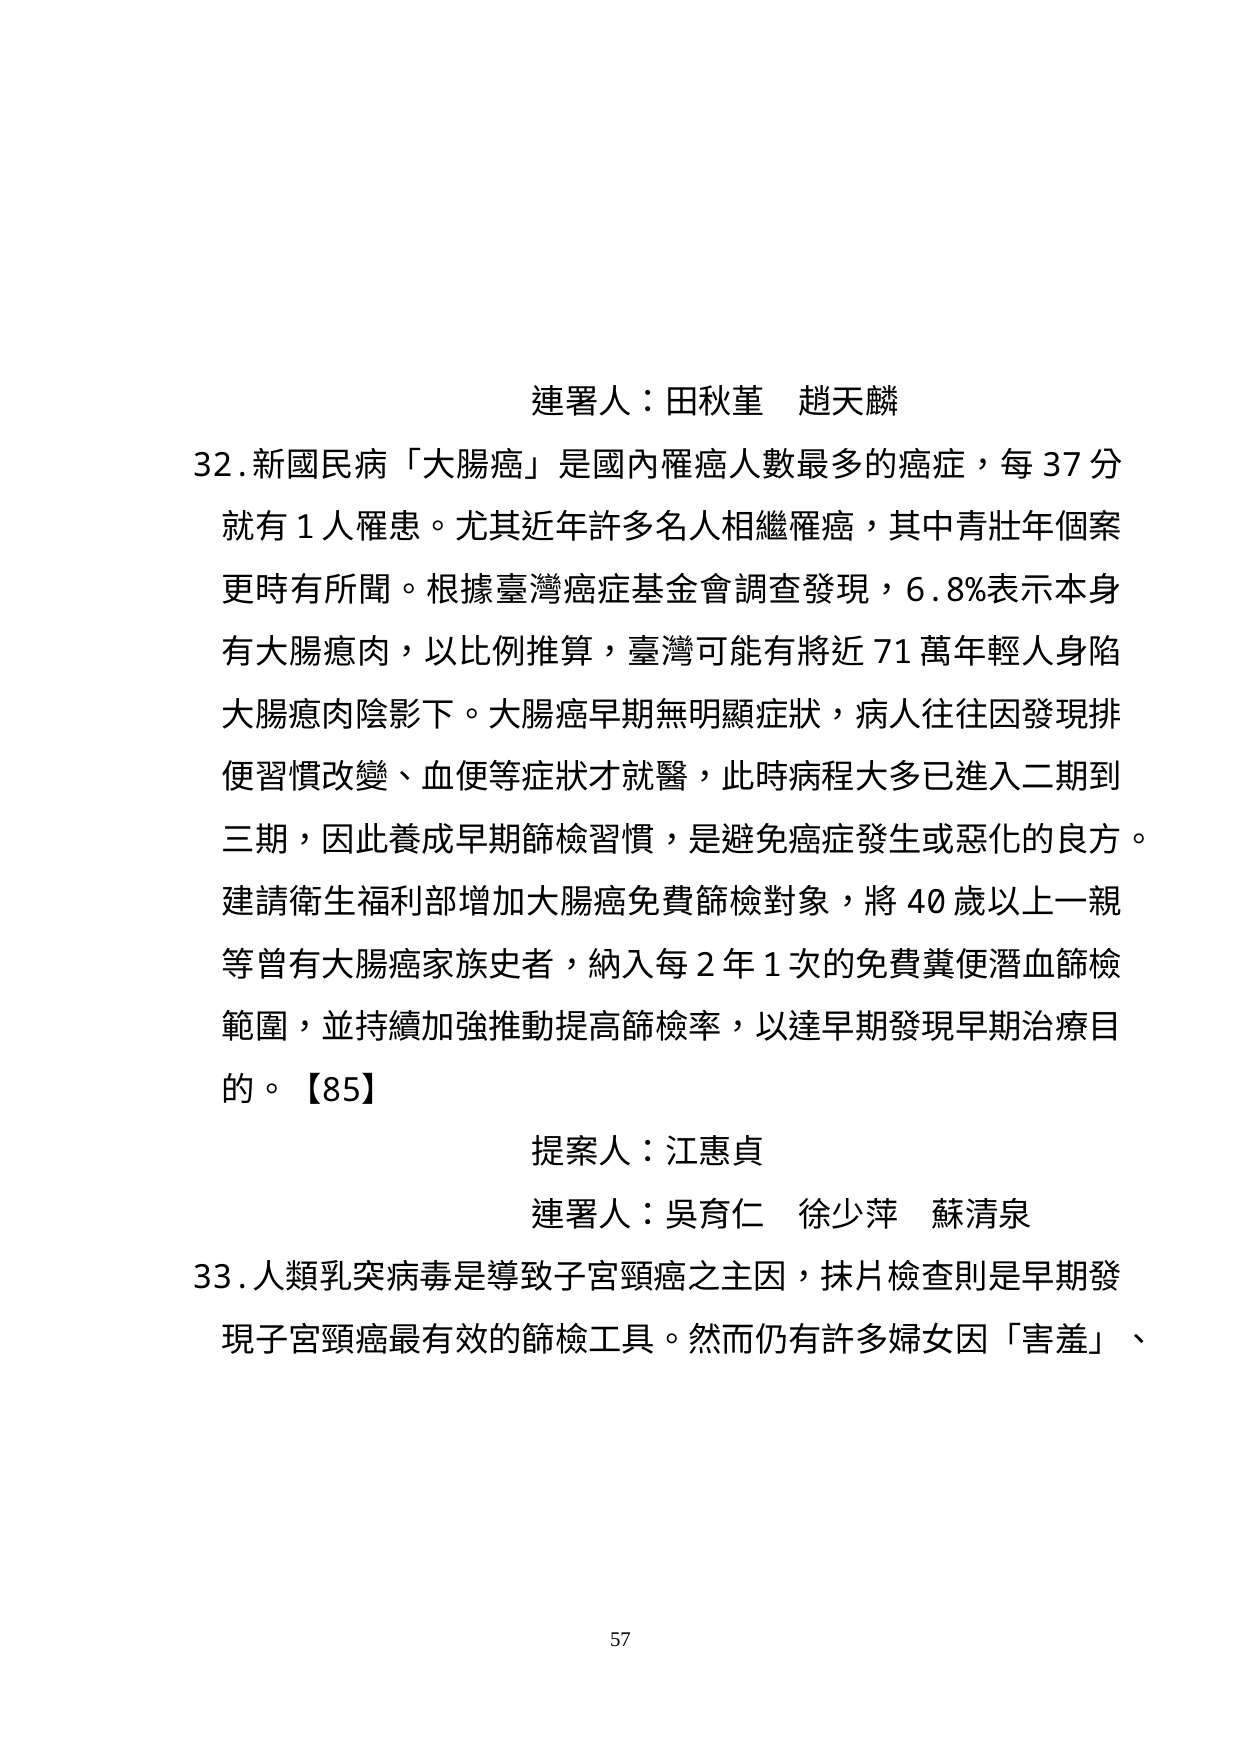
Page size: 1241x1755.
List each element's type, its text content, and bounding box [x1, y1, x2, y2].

text 33.人類乳突病毒是導致子宮頸癌之主因，抹片檢查則是早期發現子宮頸癌最有效的篩檢工具。然而仍有許多婦女因「害羞」、「怕麻煩」、「不敢上門診」等原因，不願至醫療院所進行子宮頸抹片檢查。根據國民健康署資料顯示，國民健康署曾於96年-97年補助5縣市衛生局辦理婦女40歲至69歲且10年以上未做抹片婦女之HPV檢測結果，發現HPV陽性者後續約有6成至7成會去做抹片檢查，且陽性婦女抹片檢查結果為高度癌前病變及以上者，為當年有做抹片婦女的18倍。更於99年8月起，提供HPV檢測服務於36歲以上且6年以上未做抹片婦女以及30歲以上身心障礙之婦女，請符合資格者速洽各地衛生所索取「HPV採檢套組」。 [192, 1233, 1122, 1358]
text 連署人：田秋堇 趙天麟 [118, 358, 1122, 420]
text 32.新國民病「大腸癌」是國內罹癌人數最多的癌症，每37分就有1人罹患。尤其近年許多名人相繼罹癌，其中青壯年個案更時有所聞。根據臺灣癌症基金會調查發現，6.8%表示本身有大腸瘜肉，以比例推算，臺灣可能有將近71萬年輕人身陷大腸瘜肉陰影下。大腸癌早期無明顯症狀，病人往往因發現排便習慣改變、血便等症狀才就醫，此時病程大多已進入二期到三期，因此養成早期篩檢習慣，是避免癌症發生或惡化的良方。建請衛生福利部增加大腸癌免費篩檢對象，將40歲以上一親等曾有大腸癌家族史者，納入每2年1次的免費糞便潛血篩檢範圍，並持續加強推動提高篩檢率，以達早期發現早期治療目的。【85】 [192, 420, 1122, 1108]
text 提案人：江惠貞 [118, 1108, 1122, 1170]
text 連署人：吳育仁 徐少萍 蘇清泉 [118, 1170, 1122, 1233]
